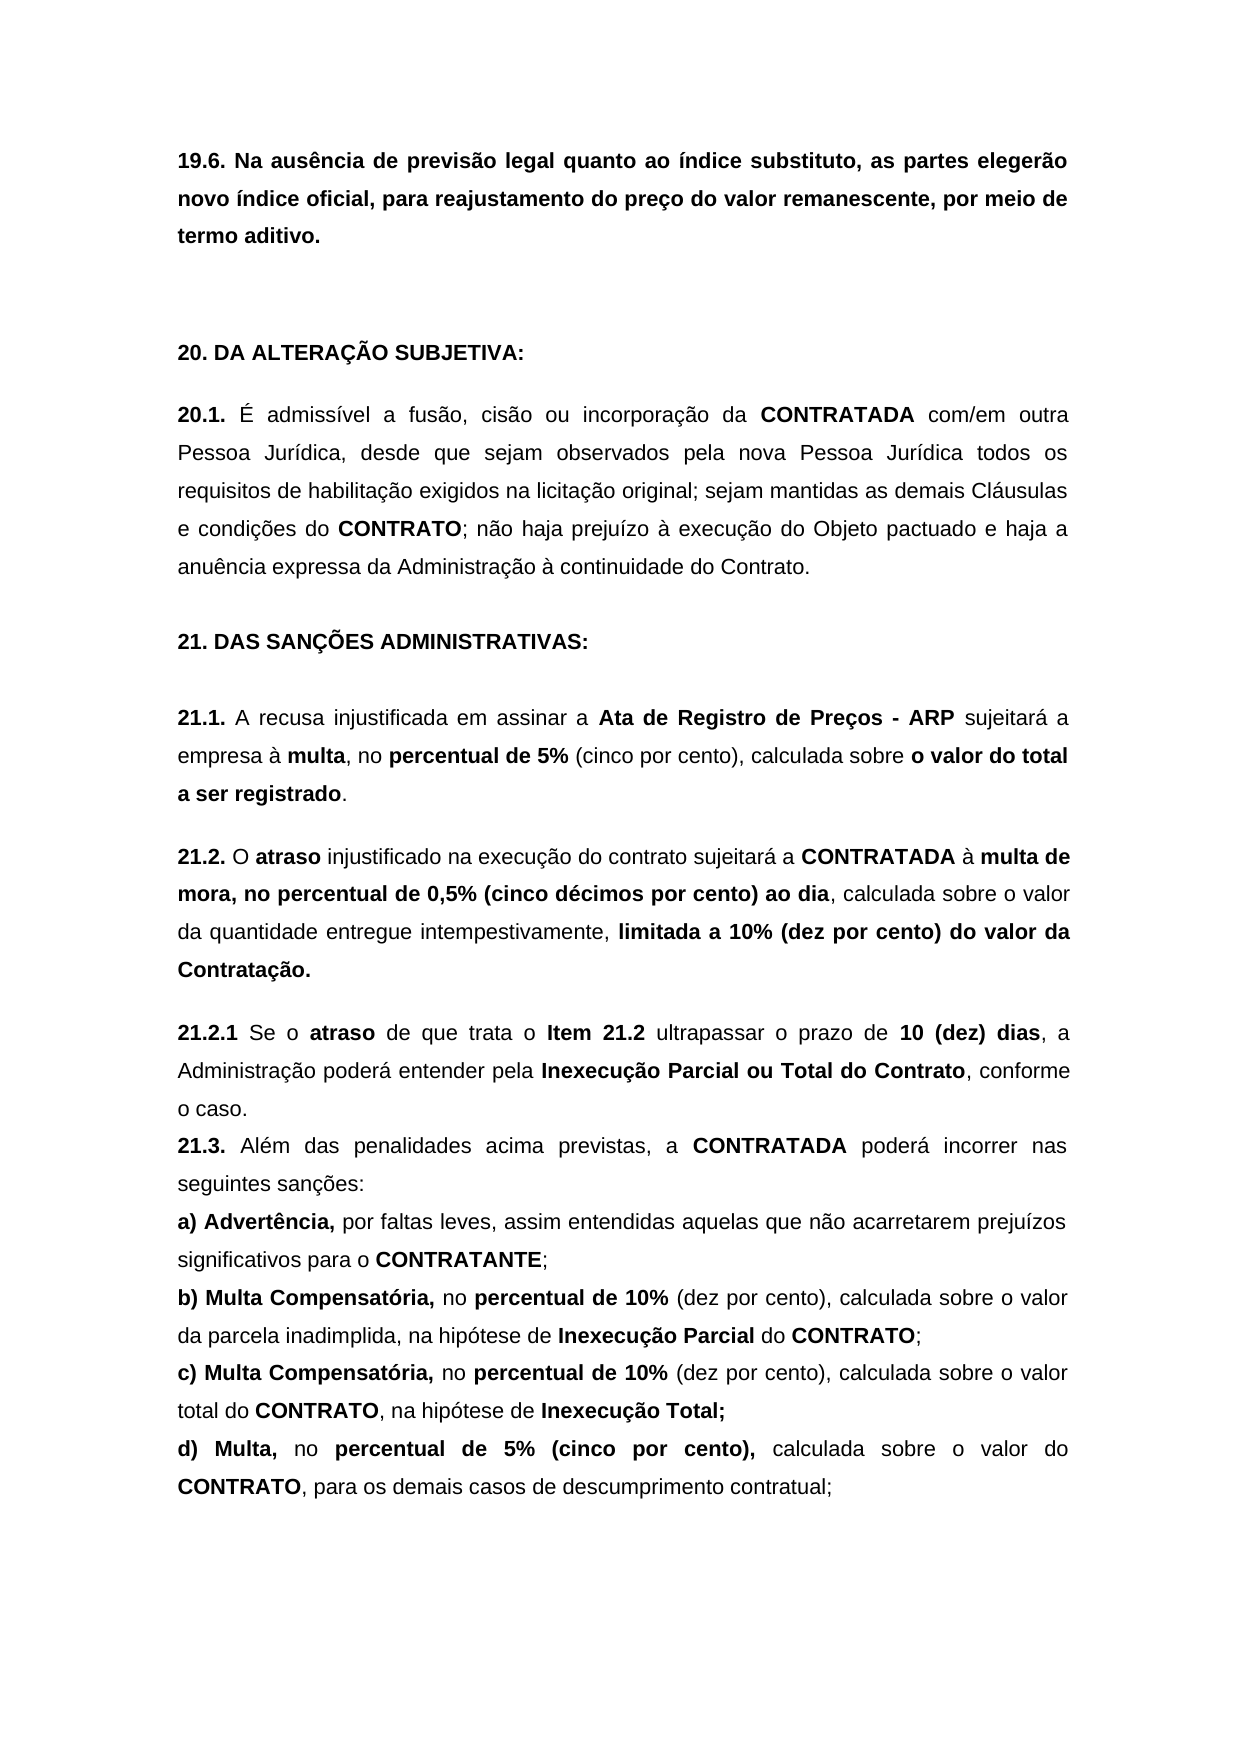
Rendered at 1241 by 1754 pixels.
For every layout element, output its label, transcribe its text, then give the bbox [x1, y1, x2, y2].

text a) Advertência, por faltas leves, assim entendidas aquelas que não acarretarem prejuízos significativos para o CONTRATANTE; [177, 1209, 1067, 1272]
text 21.3. Além das penalidades acima previstas, a CONTRATADA poderá incorrer nas seguintes sanções: [177, 1133, 1067, 1196]
text c) Multa Compensatória, no percentual de 10% (dez por cento), calculada sobre o valor total do CONTRATO, na hipótese de Inexecução Total; [177, 1360, 1069, 1423]
list 19.6. Na ausência de previsão legal quanto ao índice substituto, as partes elegerão novo índice oficial, para reajustamento do preço do valor remanescente, por meio de termo aditivo. [177, 148, 1069, 248]
text 21.2. O atraso injustificado na execução do contrato sujeitará a CONTRATADA à multa de mora, no percentual de 0,5% (cinco décimos por cento) ao dia, calculada sobre o valor da quantidade entregue intempestivamente, limitada a 10% (dez por cento) do valor da Contratação. [177, 843, 1070, 982]
text 21. DAS SANÇÕES ADMINISTRATIVAS: [177, 629, 1069, 654]
text b) Multa Compensatória, no percentual de 10% (dez por cento), calculada sobre o valor da parcela inadimplida, na hipótese de Inexecução Parcial do CONTRATO; [177, 1285, 1069, 1348]
text 21.2.1 Se o atraso de que trata o Item 21.2 ultrapassar o prazo de 10 (dez) dias, a Administração poderá entender pela Inexecução Parcial ou Total do Contrato, conforme o caso. [177, 1020, 1070, 1121]
text 21.1. A recusa injustificada em assinar a Ata de Registro de Preços - ARP sujeitará a empresa à multa, no percentual de 5% (cinco por cento), calculada sobre o valor do total a ser registrado. [177, 705, 1069, 806]
text 20. DA ALTERAÇÃO SUBJETIVA: [177, 339, 1069, 364]
text d) Multa, no percentual de 5% (cinco por cento), calculada sobre o valor do CONTRATO, para os demais casos de descumprimento contratual; [177, 1436, 1069, 1499]
text 20.1. É admissível a fusão, cisão ou incorporação da CONTRATADA com/em outra Pessoa Jurídica, desde que sejam observados pela nova Pessoa Jurídica todos os requisitos de habilitação exigidos na licitação original; sejam mantidas as demais Cláusulas e condições do CONTRATO; não haja prejuízo à execução do Objeto pactuado e haja a anuência expressa da Administração à continuidade do Contrato. [177, 402, 1069, 579]
